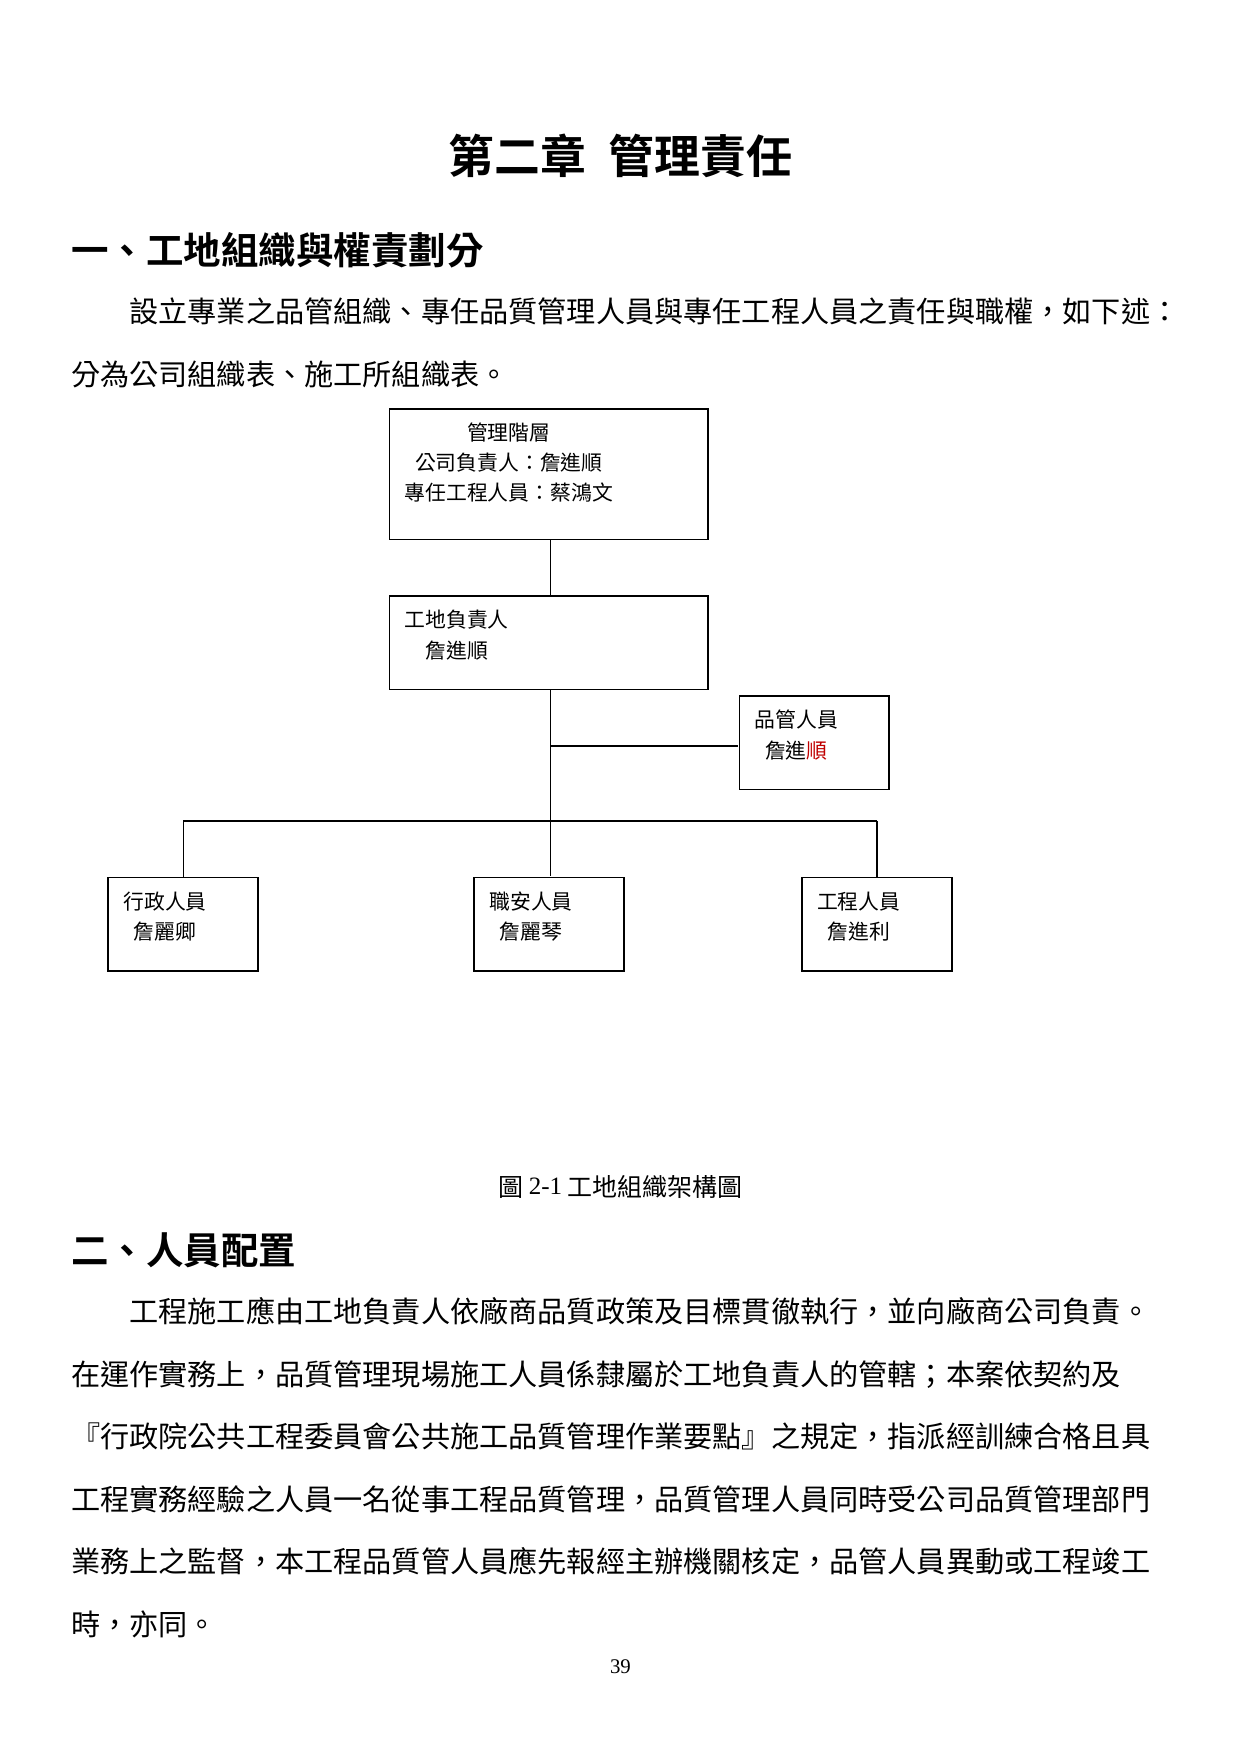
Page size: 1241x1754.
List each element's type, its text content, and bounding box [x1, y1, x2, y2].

text 設立專業之品管組織、專任品質管理人員與專任工程人員之責任與職權，如下述：分為公司組織表、施工所組織表。 [71, 268, 1169, 393]
text 圖2-1工地組織架構圖 [71, 1143, 1169, 1206]
text 工程施工應由工地負責人依廠商品質政策及目標貫徹執行，並向廠商公司負責。在運作實務上，品質管理現場施工人員係隸屬於工地負責人的管轄；本案依契約及『行政院公共工程委員會公共施工品質管理作業要點』之規定，指派經訓練合格且具工程實務經驗之人員一名從事工程品質管理，品質管理人員同時受公司品質管理部門業務上之監督，本工程品質管人員應先報經主辦機關核定，品管人員異動或工程竣工時，亦同。 [71, 1268, 1169, 1643]
text 一、工地組織與權責劃分 [71, 206, 1169, 268]
text 二、人員配置 [71, 1206, 1169, 1268]
text 第二章 管理責任 [71, 81, 1169, 206]
